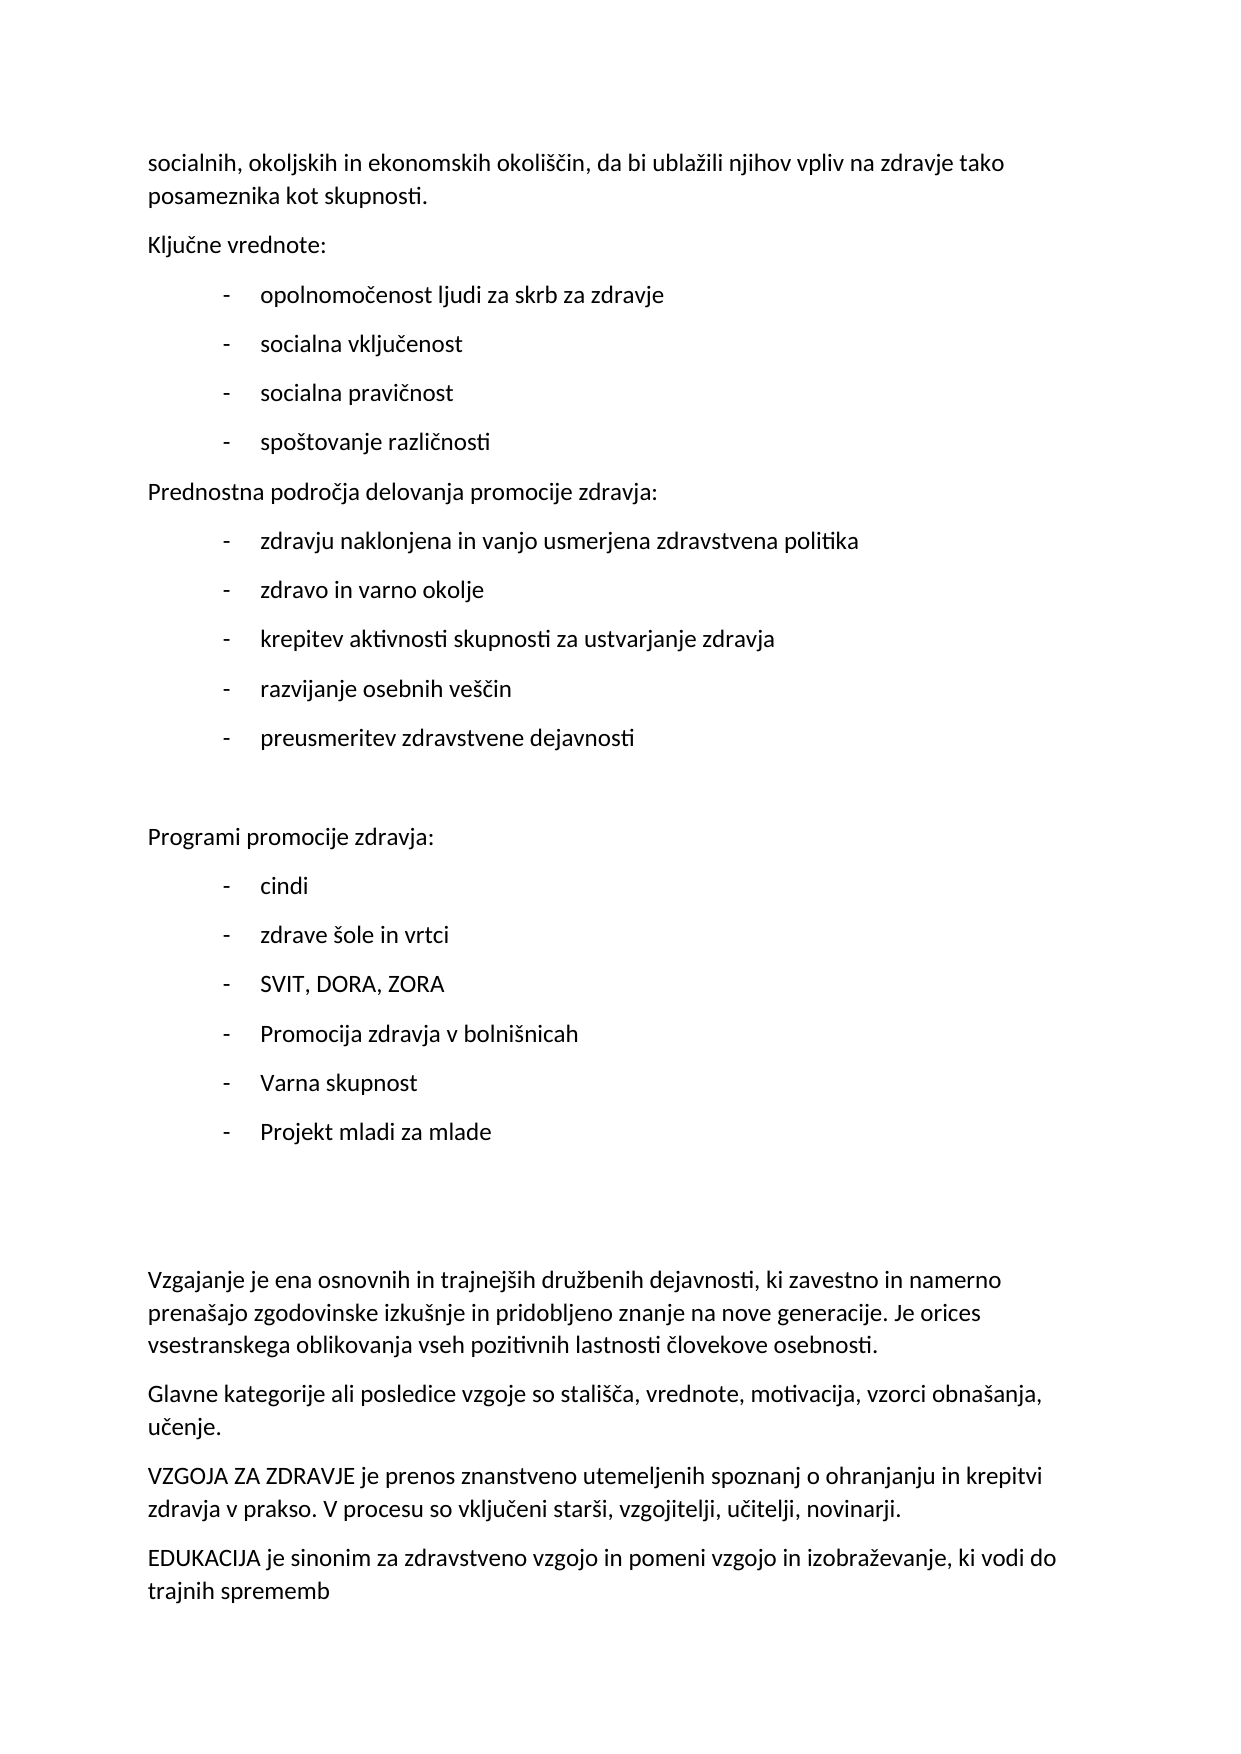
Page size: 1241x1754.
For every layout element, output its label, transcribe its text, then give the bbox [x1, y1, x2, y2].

list spoštovanje različnosti [223, 427, 1093, 457]
list SVIT, DORA, ZORA [223, 968, 1093, 999]
list Promocija zdravja v bolnišnicah [223, 1018, 1093, 1048]
text EDUKACIJA je sinonim za zdravstveno vzgojo in pomeni vzgojo in izobraževanje, ki vodi do trajnih sprememb [148, 1542, 1093, 1606]
text VZGOJA ZA ZDRAVJE je prenos znanstveno utemeljenih spoznanj o ohranjanju in krepitvi zdravja v prakso. V procesu so vključeni starši, vzgojitelji, učitelji, novinarji. [148, 1461, 1093, 1524]
list socialna vključenost [223, 328, 1093, 358]
list socialna pravičnost [223, 377, 1093, 408]
text Ključne vrednote: [148, 229, 1093, 260]
list Projekt mladi za mlade [223, 1116, 1093, 1147]
list cindi [223, 870, 1093, 901]
list opolnomočenost ljudi za skrb za zdravje [223, 279, 1093, 309]
text Programi promocije zdravja: [148, 821, 1093, 851]
list zdrave šole in vrtci [223, 919, 1093, 950]
text socialnih, okoljskih in ekonomskih okoliščin, da bi ublažili njihov vpliv na zdravje tako posameznika kot skupnosti. [148, 148, 1093, 211]
text Prednostna področja delovanja promocije zdravja: [148, 476, 1093, 506]
text Vzgajanje je ena osnovnih in trajnejših družbenih dejavnosti, ki zavestno in namerno prenašajo zgodovinske izkušnje in pridobljeno znanje na nove generacije. Je orices vsestranskega oblikovanja vseh pozitivnih lastnosti človekove osebnosti. [148, 1264, 1093, 1360]
text Glavne kategorije ali posledice vzgoje so stališča, vrednote, motivacija, vzorci obnašanja, učenje. [148, 1379, 1093, 1442]
list krepitev aktivnosti skupnosti za ustvarjanje zdravja [223, 624, 1093, 654]
list preusmeritev zdravstvene dejavnosti [223, 722, 1093, 753]
list zdravju naklonjena in vanjo usmerjena zdravstvena politika [223, 525, 1093, 556]
list Varna skupnost [223, 1067, 1093, 1098]
list razvijanje osebnih veščin [223, 673, 1093, 703]
list zdravo in varno okolje [223, 574, 1093, 605]
